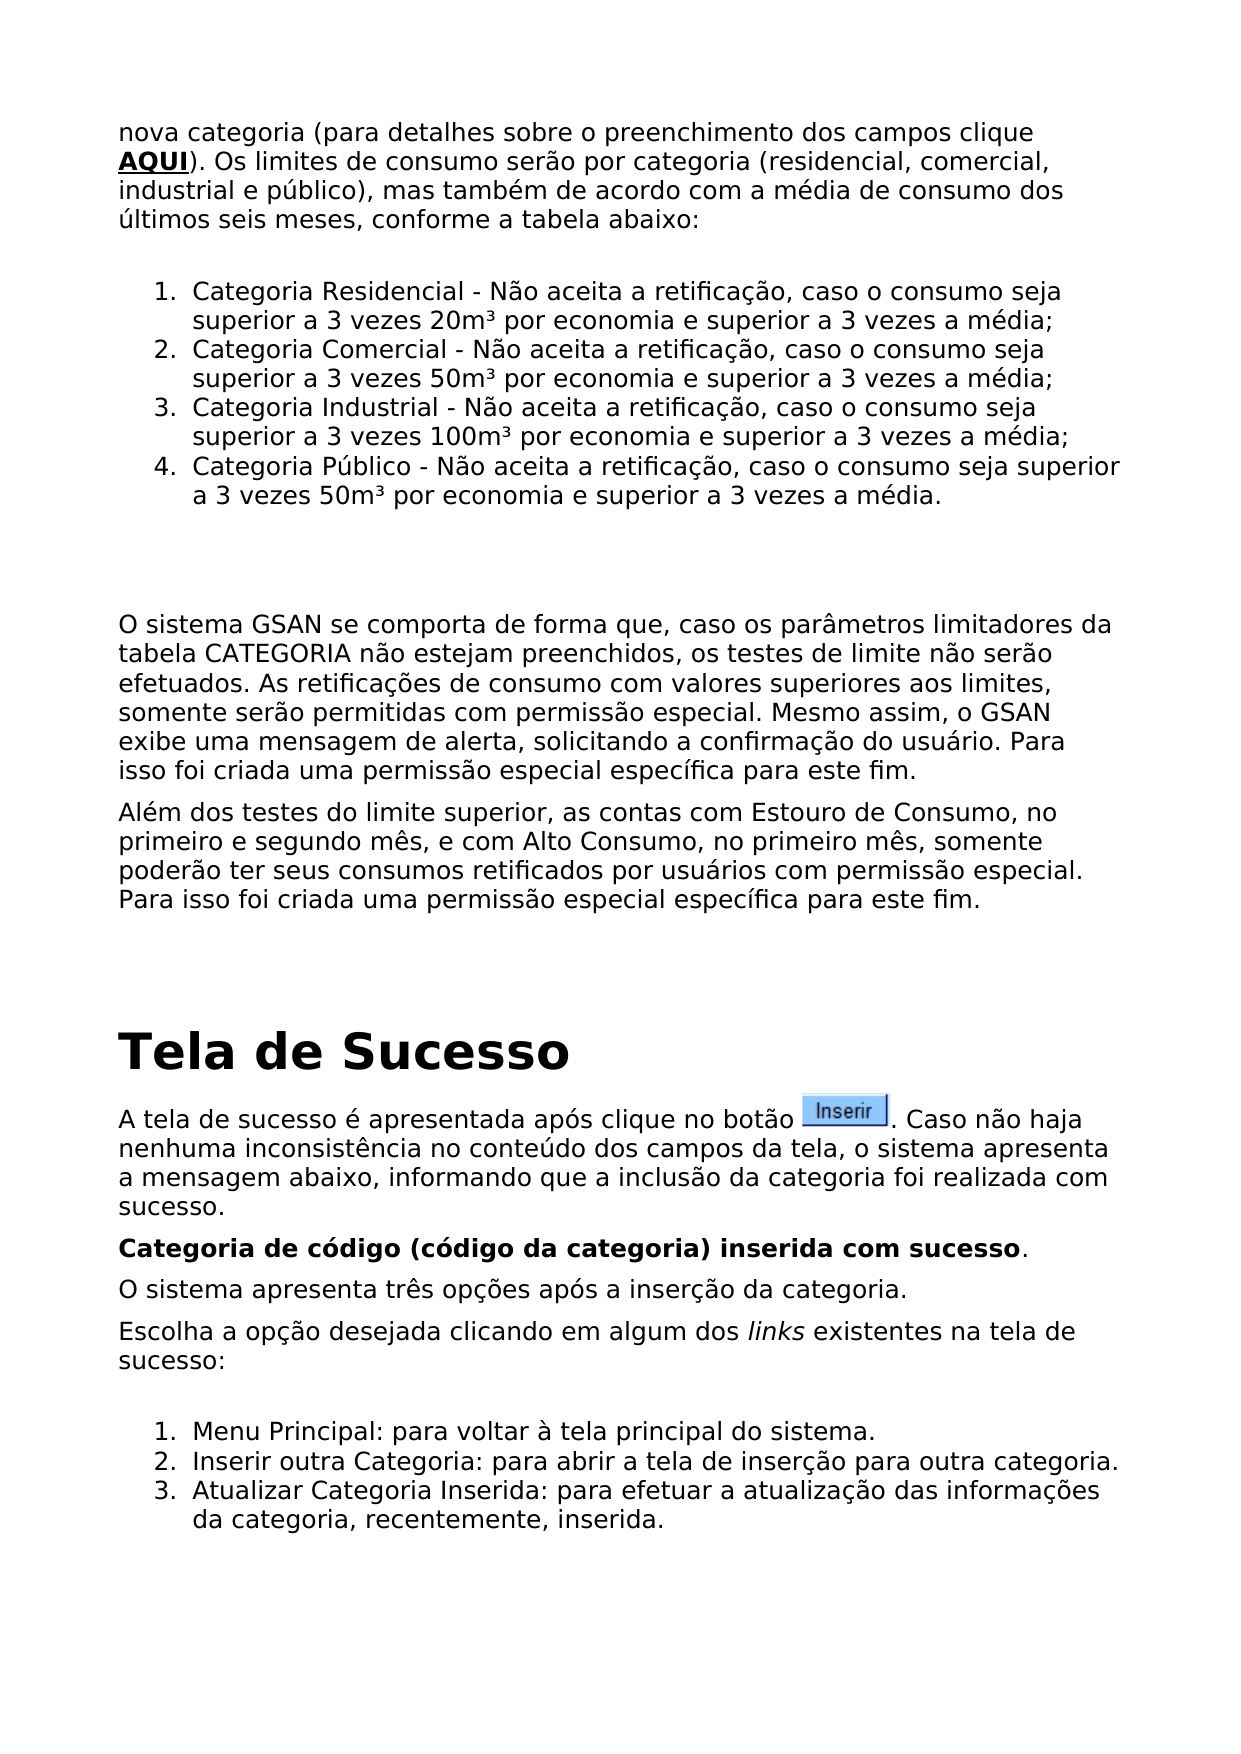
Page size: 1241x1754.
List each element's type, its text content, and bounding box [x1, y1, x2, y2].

list Categoria Comercial - Não aceita a retificação, caso o consumo seja superior a 3 vezes 50m³ por economia e superior a 3 vezes a média; [177, 335, 1122, 393]
list Categoria Residencial - Não aceita a retificação, caso o consumo seja superior a 3 vezes 20m³ por economia e superior a 3 vezes a média; [177, 277, 1122, 335]
text O sistema GSAN se comporta de forma que, caso os parâmetros limitadores da tabela CATEGORIA não estejam preenchidos, os testes de limite não serão efetuados. As retificações de consumo com valores superiores aos limites, somente serão permitidas com permissão especial. Mesmo assim, o GSAN exibe uma mensagem de alerta, solicitando a confirmação do usuário. Para isso foi criada uma permissão especial específica para este fim. [118, 610, 1122, 785]
text Escolha a opção desejada clicando em algum dos links existentes na tela de sucesso: [118, 1317, 1122, 1376]
list Categoria Público - Não aceita a retificação, caso o consumo seja superior a 3 vezes 50m³ por economia e superior a 3 vezes a média. [177, 452, 1122, 510]
text O sistema apresenta três opções após a inserção da categoria. [118, 1276, 1122, 1305]
list Inserir outra Categoria: para abrir a tela de inserção para outra categoria. [177, 1447, 1122, 1476]
text Além dos testes do limite superior, as contas com Estouro de Consumo, no primeiro e segundo mês, e com Alto Consumo, no primeiro mês, somente poderão ter seus consumos retificados por usuários com permissão especial. Para isso foi criada uma permissão especial específica para este fim. [118, 798, 1122, 914]
picture [802, 1093, 890, 1128]
text nova categoria (para detalhes sobre o preenchimento dos campos clique AQUI). Os limites de consumo serão por categoria (residencial, comercial, industrial e público), mas também de acordo com a média de consumo dos últimos seis meses, conforme a tabela abaixo: [118, 118, 1122, 235]
list Menu Principal: para voltar à tela principal do sistema. [177, 1418, 1122, 1447]
list Categoria Industrial - Não aceita a retificação, caso o consumo seja superior a 3 vezes 100m³ por economia e superior a 3 vezes a média; [177, 393, 1122, 452]
text A tela de sucesso é apresentada após clique no botão . Caso não haja nenhuma inconsistência no conteúdo dos campos da tela, o sistema apresenta a mensagem abaixo, informando que a inclusão da categoria foi realizada com sucesso. [118, 1094, 1122, 1221]
text Categoria de código (código da categoria) inserida com sucesso. [118, 1234, 1122, 1263]
subtitle Tela de Sucesso [118, 1023, 1122, 1081]
list Atualizar Categoria Inserida: para efetuar a atualização das informações da categoria, recentemente, inserida. [177, 1476, 1122, 1534]
